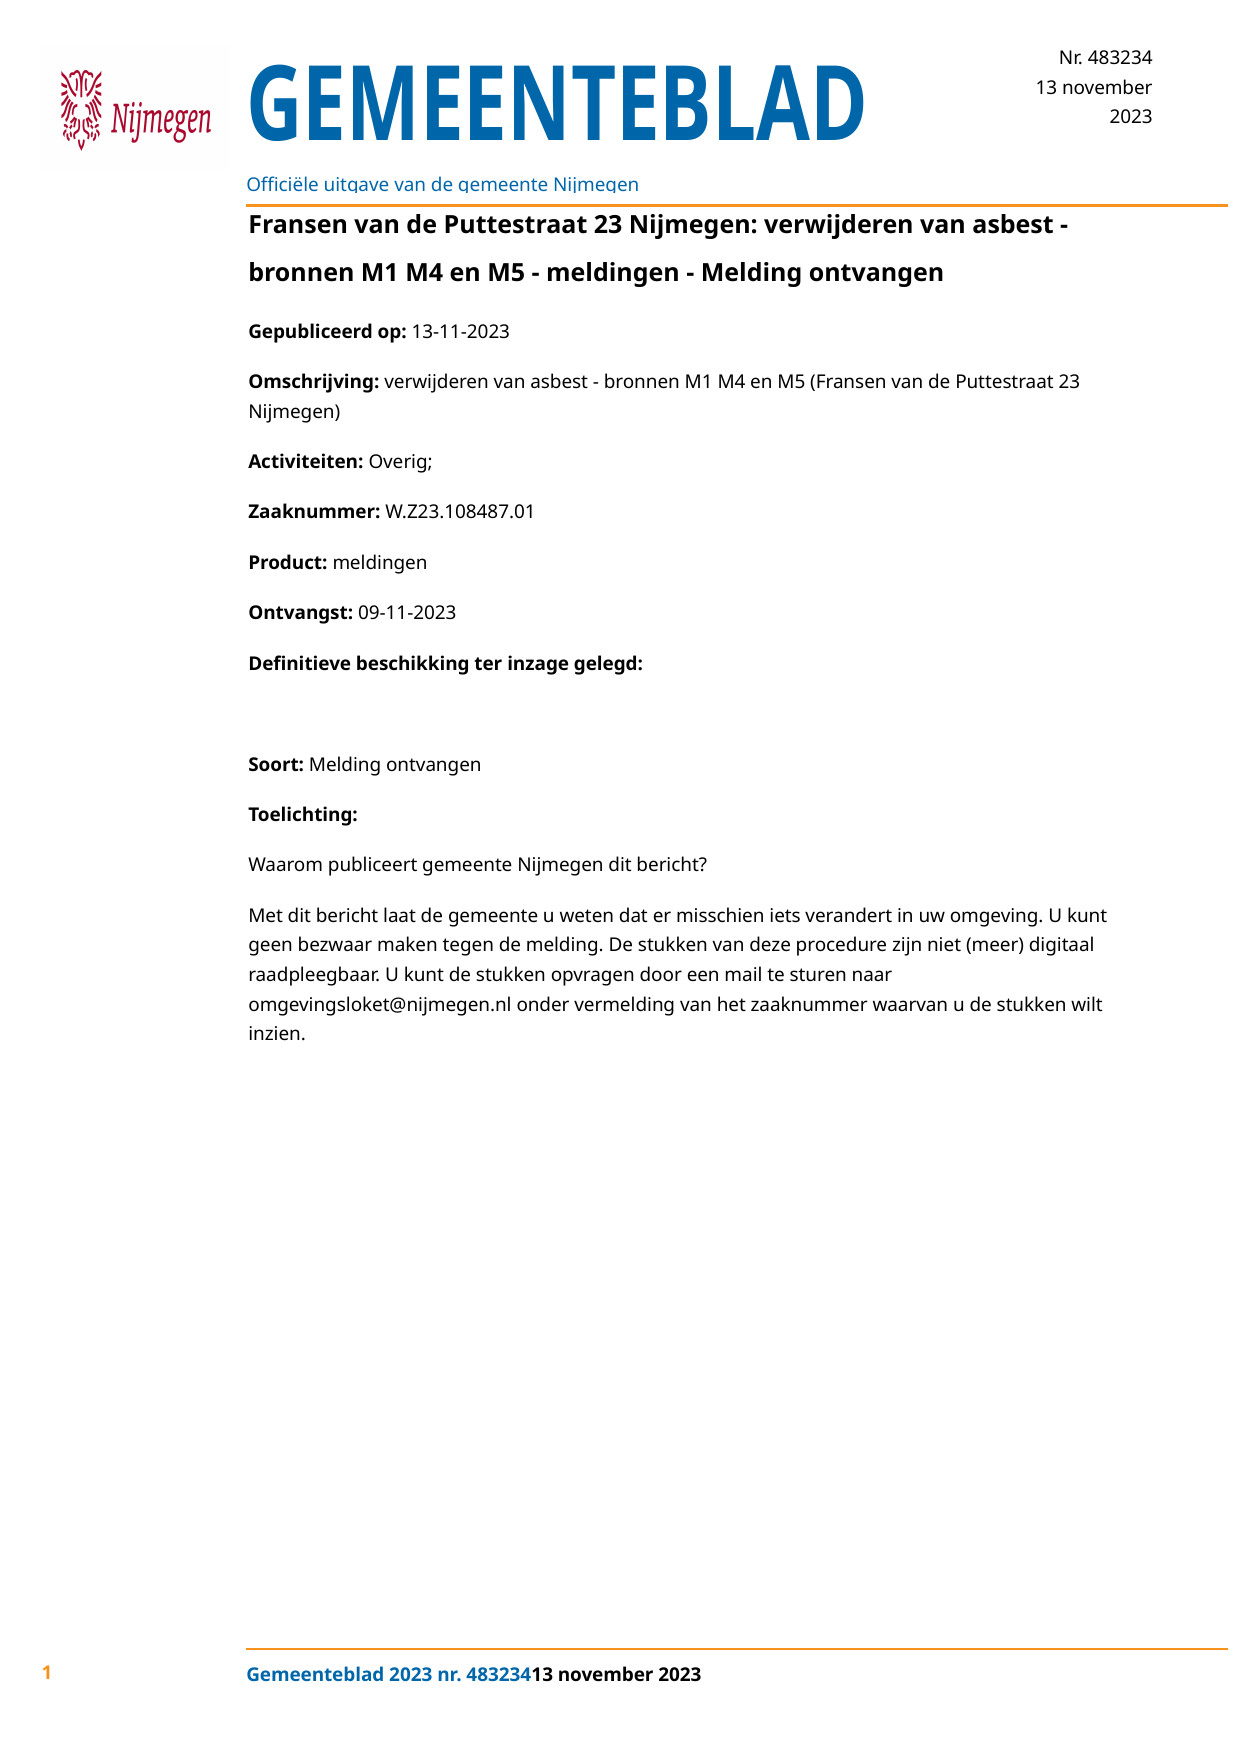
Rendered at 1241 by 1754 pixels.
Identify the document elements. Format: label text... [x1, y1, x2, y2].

text Activiteiten: Overig; [248, 448, 1152, 474]
text Zaaknummer: W.Z23.108487.01 [248, 499, 1152, 524]
text Omschrijving: verwijderen van asbest - bronnen M1 M4 en M5 (Fransen van de Puttestraat 23 Nijmegen) [248, 368, 1152, 424]
text Definitieve beschikking ter inzage gelegd: [248, 650, 1152, 676]
text Soort: Melding ontvangen [248, 751, 1152, 777]
text Waarom publiceert gemeente Nijmegen dit bericht? [248, 852, 1152, 877]
text Ontvangst: 09-11-2023 [248, 599, 1152, 625]
picture [41, 47, 231, 172]
text Toelichting: [248, 801, 1152, 827]
text Met dit bericht laat de gemeente u weten dat er misschien iets verandert in uw omgeving. U kunt geen bezwaar maken tegen de melding. De stukken van deze procedure zijn niet (meer) digitaal raadpleegbaar. U kunt de stukken opvragen door een mail te sturen naar omgevingsloket@nijmegen.nl onder vermelding van het zaaknummer waarvan u de stukken wilt inzien. [248, 902, 1152, 1046]
text Fransen van de Puttestraat 23 Nijmegen: verwijderen van asbest - bronnen M1 M4 en M5 - meldingen - Melding ontvangen [248, 207, 1152, 288]
text Gepubliceerd op: 13-11-2023 [248, 318, 1152, 344]
text Product: meldingen [248, 549, 1152, 575]
